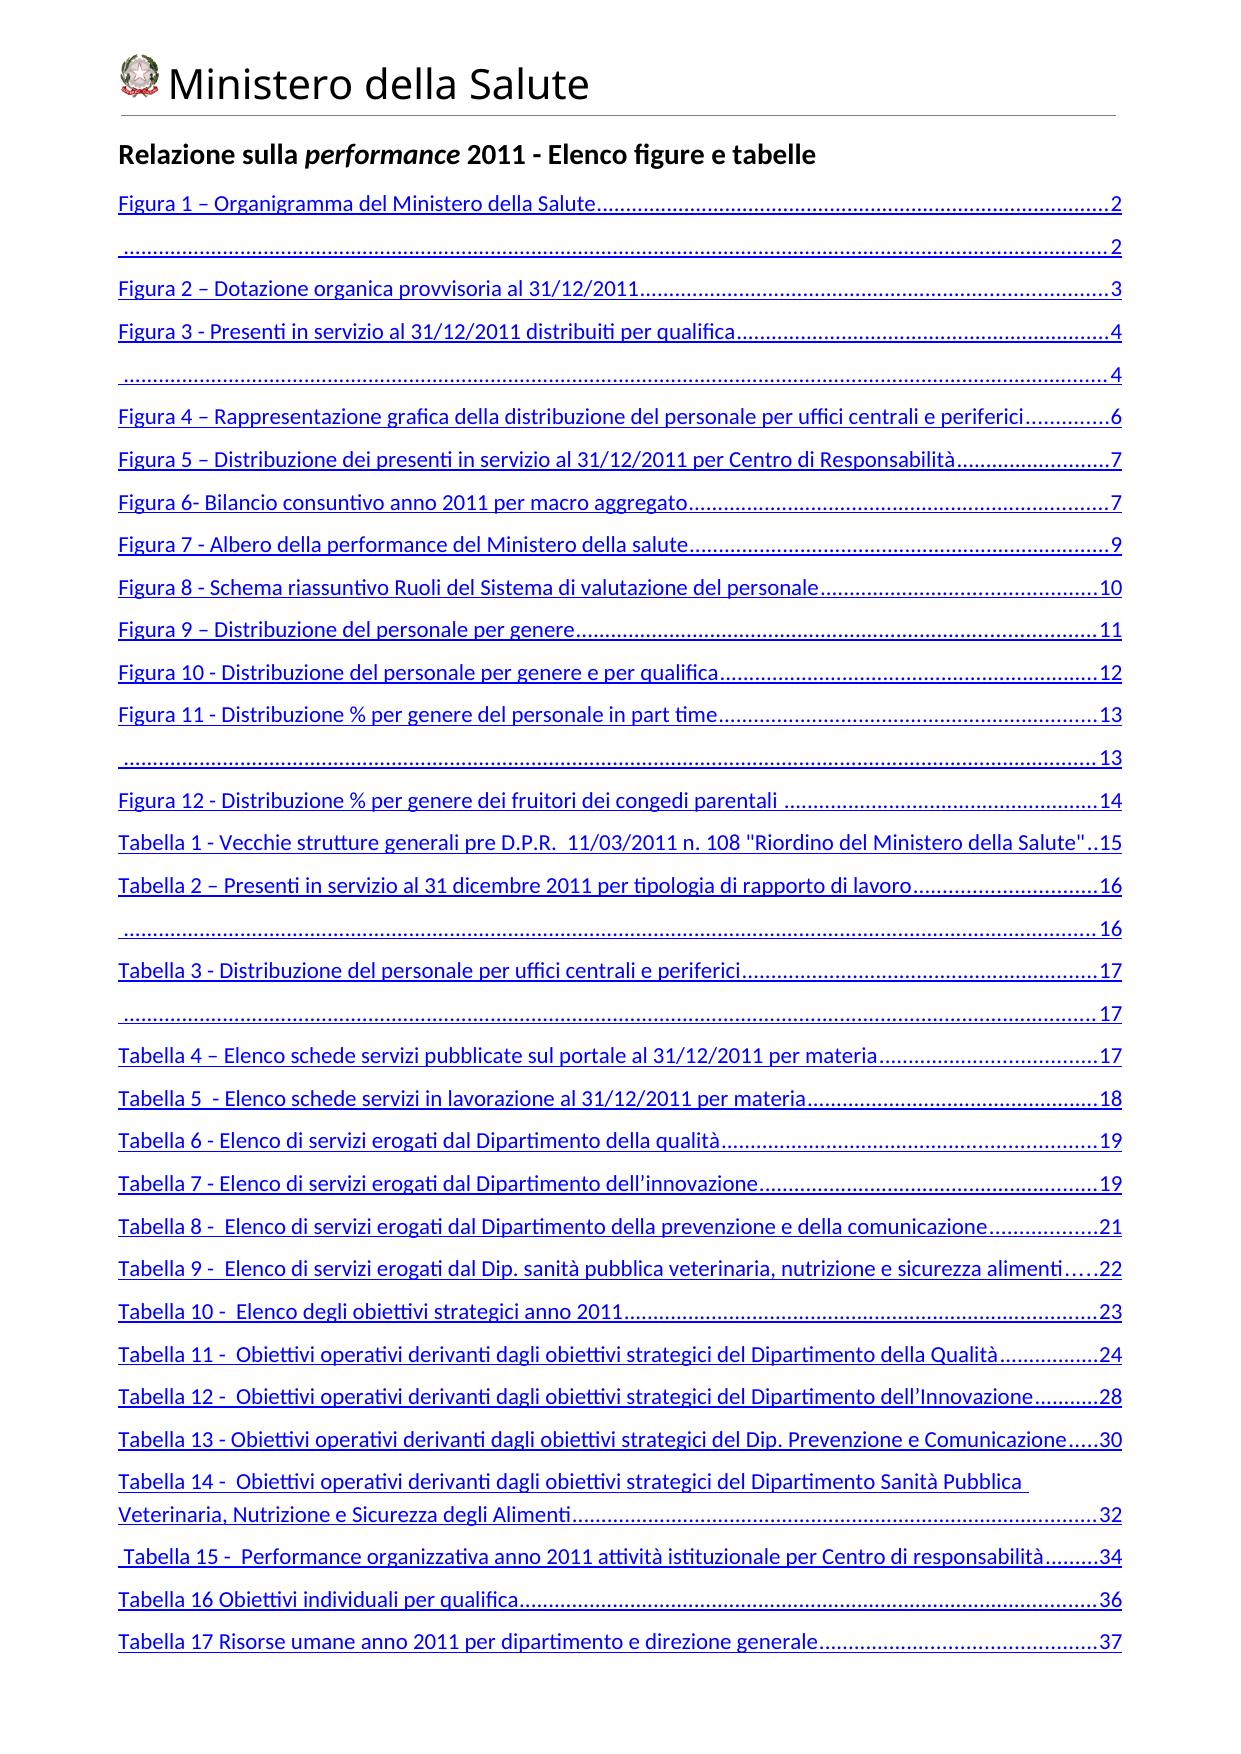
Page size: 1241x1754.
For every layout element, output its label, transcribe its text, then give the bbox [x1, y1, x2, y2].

text Tabella 14 - Obiettivi operativi derivanti dagli obiettivi strategici del Dipartimento Sanità Pubblica Veterinaria, Nutrizione e Sicurezza degli Alimenti 32 [118, 1467, 1122, 1524]
text Tabella 10 - Elenco degli obiettivi strategici anno 2011 23 [118, 1297, 1122, 1321]
text Figura 1 – Organigramma del Ministero della Salute 2 [118, 189, 1122, 213]
text Figura 5 – Distribuzione dei presenti in servizio al 31/12/2011 per Centro di Responsabilità 7 [118, 445, 1122, 469]
text Tabella 17 Risorse umane anno 2011 per dipartimento e direzione generale 37 [118, 1627, 1122, 1652]
text Tabella 15 - Performance organizzativa anno 2011 attività istituzionale per Centro di responsabilità 34 [118, 1542, 1122, 1566]
text Tabella 7 - Elenco di servizi erogati dal Dipartimento dell’innovazione 19 [118, 1169, 1122, 1193]
text Figura 2 – Dotazione organica provvisoria al 31/12/2011 3 [118, 274, 1122, 299]
text Figura 10 - Distribuzione del personale per genere e per qualifica 12 [118, 658, 1122, 682]
text 17 [118, 999, 1122, 1023]
text Figura 7 - Albero della performance del Ministero della salute 9 [118, 530, 1122, 554]
text Relazione sulla performance 2011 - Elenco figure e tabelle [118, 136, 1122, 172]
text 16 [118, 914, 1122, 938]
text Tabella 11 - Obiettivi operativi derivanti dagli obiettivi strategici del Dipartimento della Qualità 24 [118, 1340, 1122, 1364]
text Tabella 4 – Elenco schede servizi pubblicate sul portale al 31/12/2011 per materia 17 [118, 1041, 1122, 1066]
text Tabella 3 - Distribuzione del personale per uffici centrali e periferici 17 [118, 956, 1122, 980]
text Tabella 8 - Elenco di servizi erogati dal Dipartimento della prevenzione e della comunicazione 21 [118, 1212, 1122, 1236]
picture [119, 52, 161, 99]
text Tabella 13 - Obiettivi operativi derivanti dagli obiettivi strategici del Dip. Prevenzione e Comunicazione 30 [118, 1425, 1122, 1449]
text Tabella 6 - Elenco di servizi erogati dal Dipartimento della qualità 19 [118, 1127, 1122, 1151]
text Ministero della Salute [118, 51, 1122, 112]
text Figura 4 – Rappresentazione grafica della distribuzione del personale per uffici centrali e periferici 6 [118, 402, 1122, 427]
text Tabella 16 Obiettivi individuali per qualifica 36 [118, 1585, 1122, 1609]
text 2 [118, 232, 1122, 256]
text 13 [118, 743, 1122, 767]
text Figura 8 - Schema riassuntivo Ruoli del Sistema di valutazione del personale 10 [118, 573, 1122, 597]
text Tabella 12 - Obiettivi operativi derivanti dagli obiettivi strategici del Dipartimento dell’Innovazione 28 [118, 1382, 1122, 1406]
text Figura 12 - Distribuzione % per genere dei fruitori dei congedi parentali 14 [118, 786, 1122, 810]
text Tabella 9 - Elenco di servizi erogati dal Dip. sanità pubblica veterinaria, nutrizione e sicurezza alimenti 22 [118, 1254, 1122, 1279]
text Figura 6- Bilancio consuntivo anno 2011 per macro aggregato 7 [118, 488, 1122, 512]
text Figura 3 - Presenti in servizio al 31/12/2011 distribuiti per qualifica 4 [118, 317, 1122, 341]
text 4 [118, 360, 1122, 384]
text Tabella 2 – Presenti in servizio al 31 dicembre 2011 per tipologia di rapporto di lavoro 16 [118, 871, 1122, 895]
text Figura 9 – Distribuzione del personale per genere 11 [118, 615, 1122, 639]
text Tabella 5 - Elenco schede servizi in lavorazione al 31/12/2011 per materia 18 [118, 1084, 1122, 1108]
text Figura 11 - Distribuzione % per genere del personale in part time 13 [118, 701, 1122, 725]
text Tabella 1 - Vecchie strutture generali pre D.P.R. 11/03/2011 n. 108 "Riordino del Ministero della Salute" 15 [118, 828, 1122, 853]
